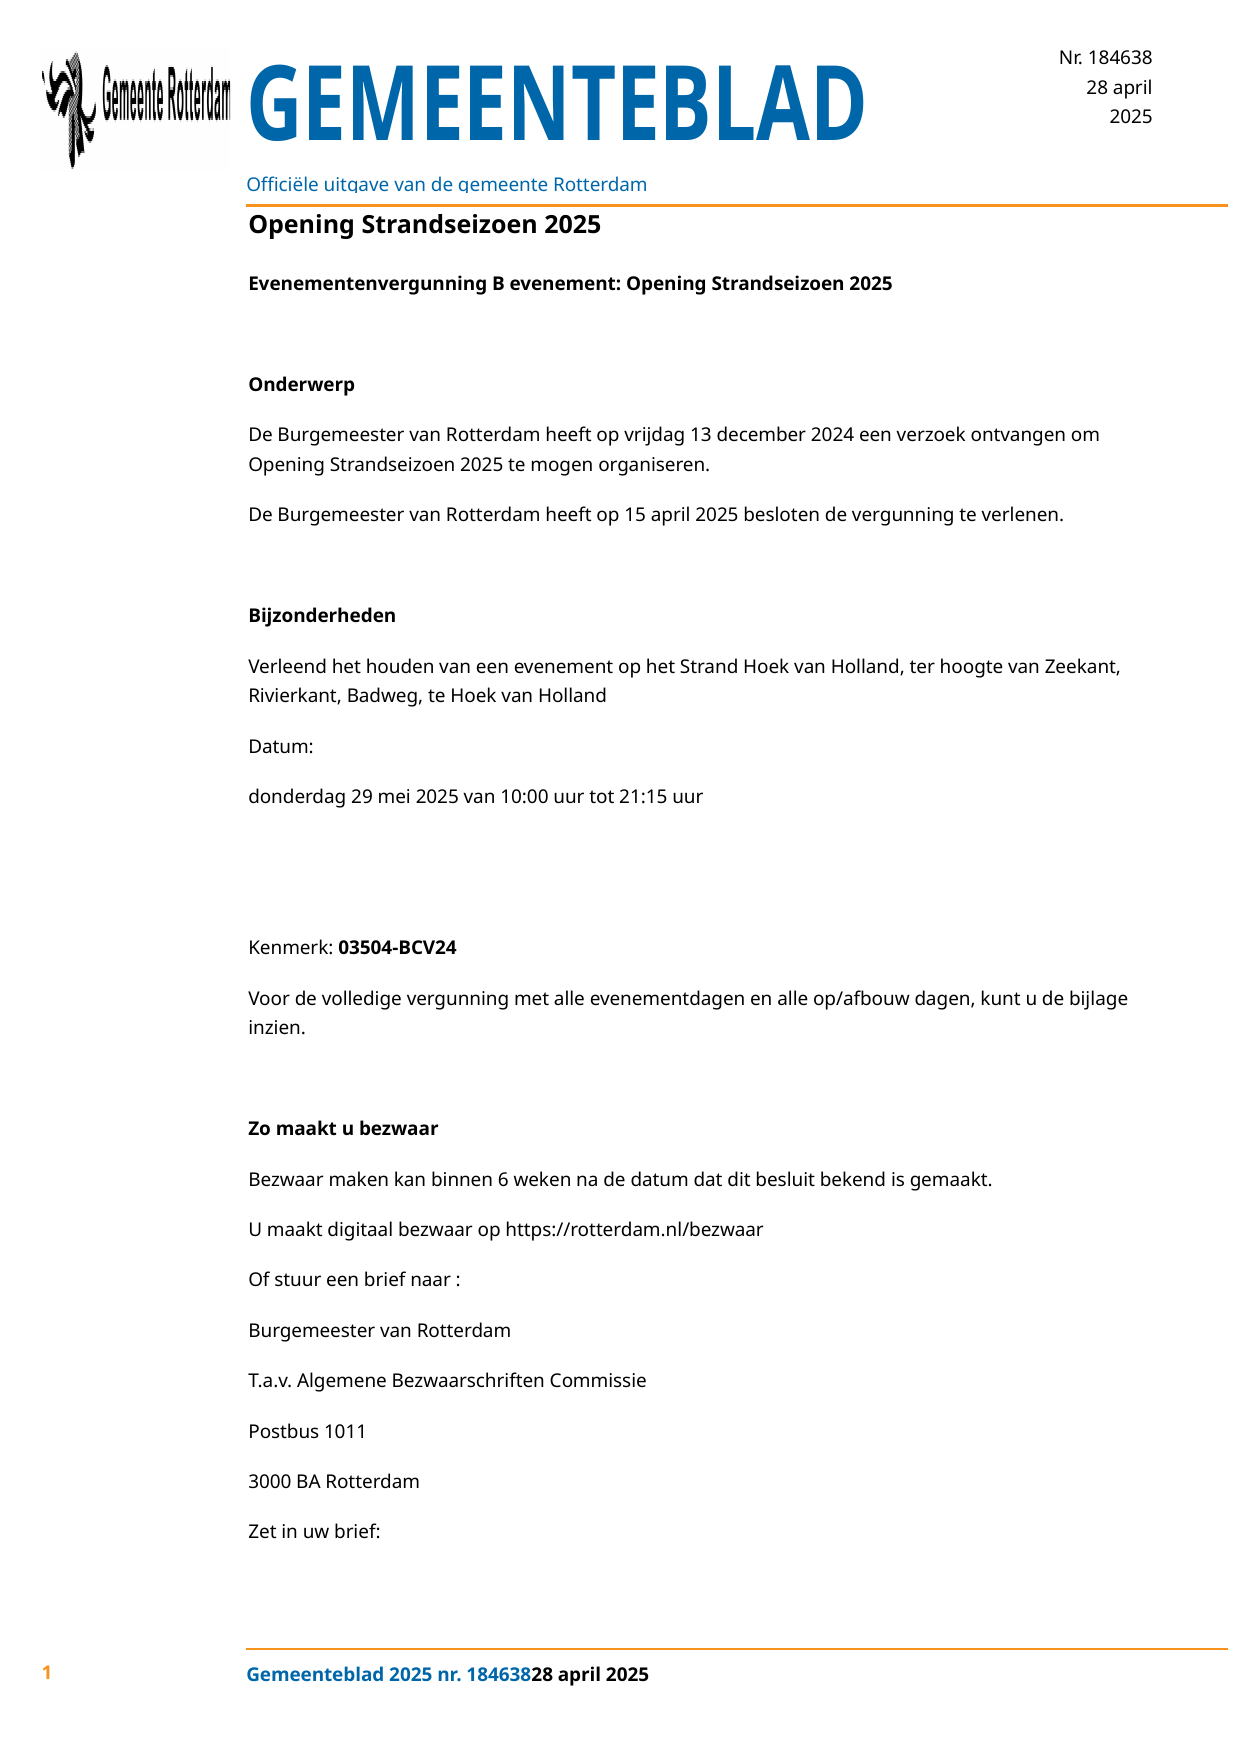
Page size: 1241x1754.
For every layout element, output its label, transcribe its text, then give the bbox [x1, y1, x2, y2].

text T.a.v. Algemene Bezwaarschriften Commissie [248, 1367, 1152, 1393]
picture [41, 47, 231, 172]
text Postbus 1011 [248, 1418, 1152, 1443]
text Of stuur een brief naar : [248, 1267, 1152, 1292]
text De Burgemeester van Rotterdam heeft op 15 april 2025 besloten de vergunning te verlenen. [248, 502, 1152, 527]
text Evenementenvergunning B evenement: Opening Strandseizoen 2025 [248, 270, 1152, 296]
text Verleend het houden van een evenement op het Strand Hoek van Holland, ter hoogte van Zeekant, Rivierkant, Badweg, te Hoek van Holland [248, 653, 1152, 708]
text De Burgemeester van Rotterdam heeft op vrijdag 13 december 2024 een verzoek ontvangen om Opening Strandseizoen 2025 te mogen organiseren. [248, 422, 1152, 477]
text donderdag 29 mei 2025 van 10:00 uur tot 21:15 uur [248, 783, 1152, 809]
text Zo maakt u bezwaar [248, 1115, 1152, 1141]
text Kenmerk: 03504-BCV24 [248, 934, 1152, 960]
text 3000 BA Rotterdam [248, 1468, 1152, 1494]
text Opening Strandseizoen 2025 [248, 207, 1152, 241]
text Bezwaar maken kan binnen 6 weken na de datum dat dit besluit bekend is gemaakt. [248, 1166, 1152, 1191]
text Datum: [248, 733, 1152, 758]
text Onderwerp [248, 371, 1152, 397]
text U maakt digitaal bezwaar op https://rotterdam.nl/bezwaar [248, 1216, 1152, 1242]
text Zet in uw brief: [248, 1519, 1152, 1544]
text Burgemeester van Rotterdam [248, 1317, 1152, 1343]
text Bijzonderheden [248, 602, 1152, 628]
text Voor de volledige vergunning met alle evenementdagen en alle op/afbouw dagen, kunt u de bijlage inzien. [248, 985, 1152, 1040]
